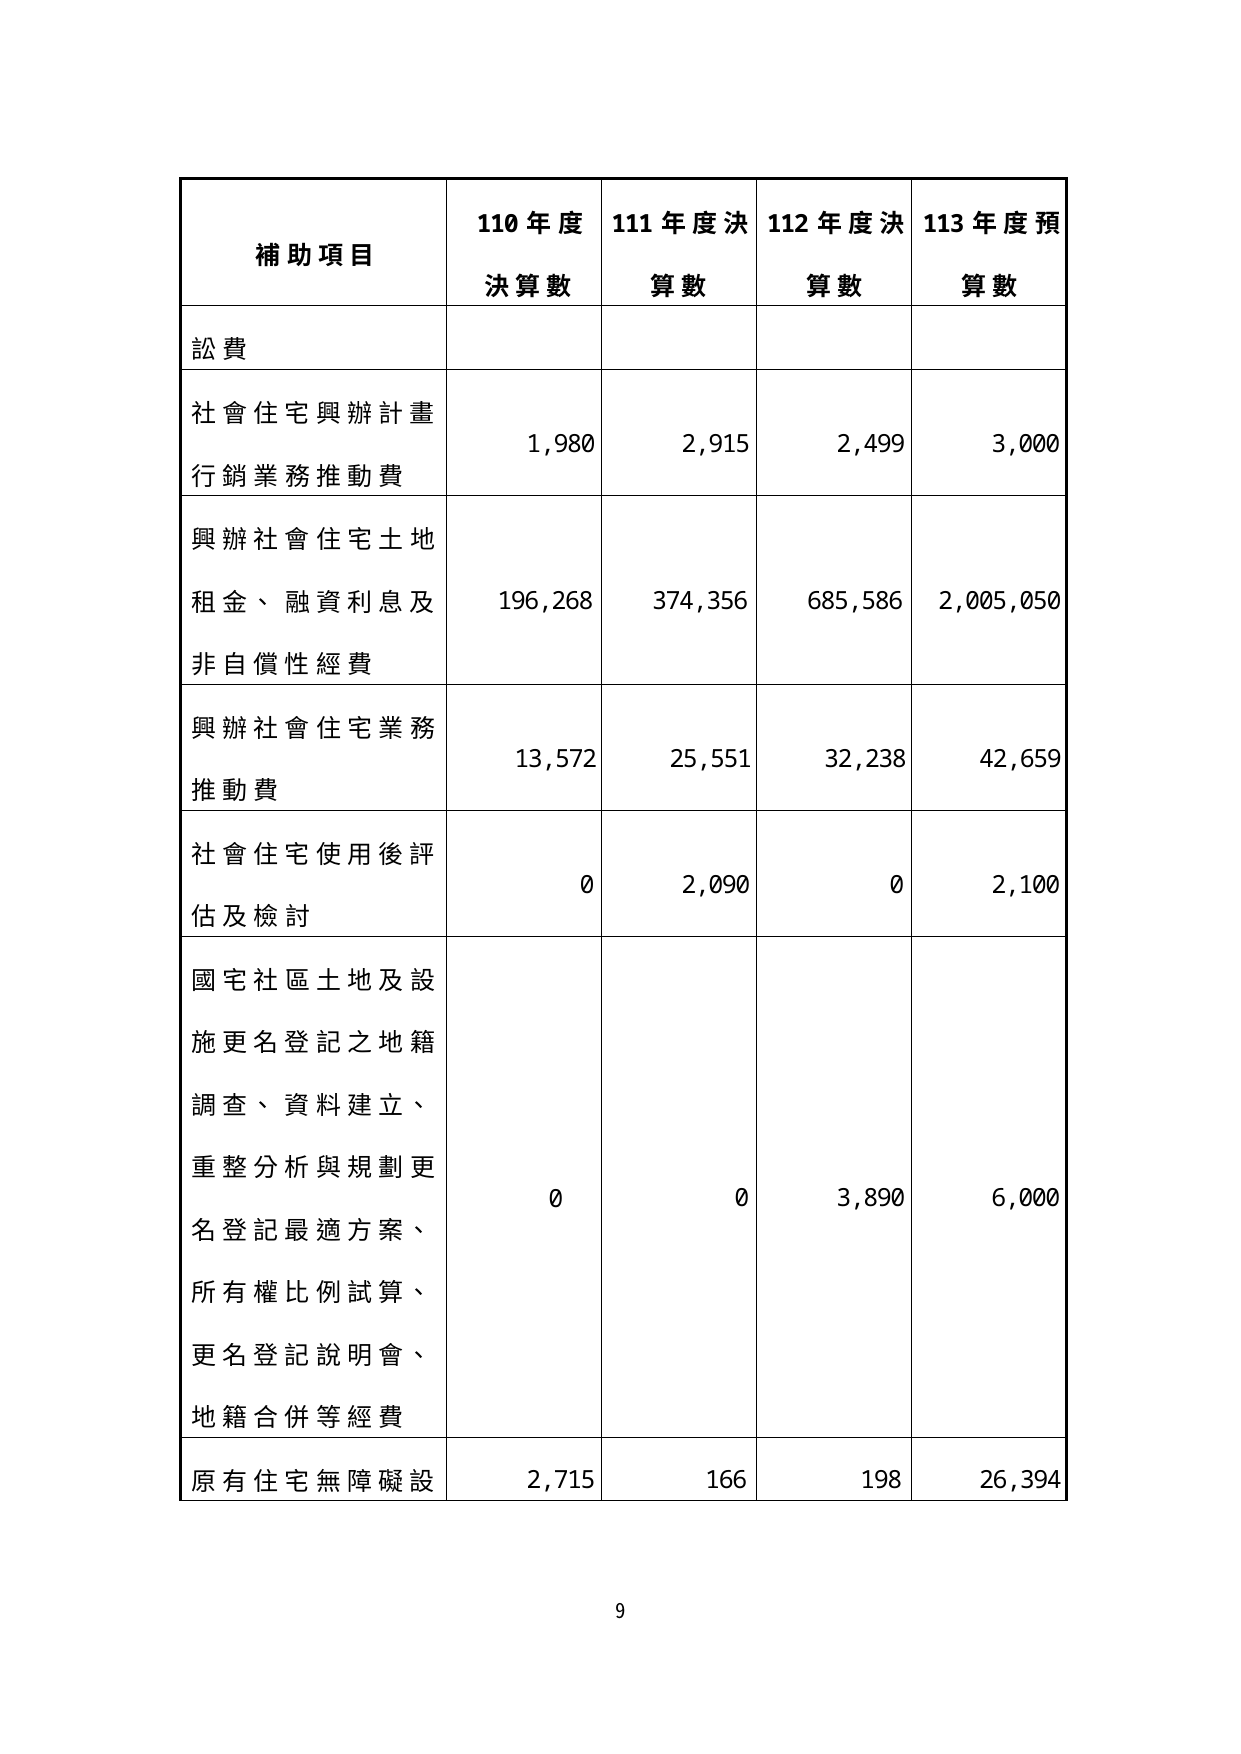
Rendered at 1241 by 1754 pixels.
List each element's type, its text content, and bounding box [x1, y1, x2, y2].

table_header 112年度決算數 [757, 180, 911, 305]
table_cell 社會住宅興辦計畫行銷業務推動費 [182, 370, 446, 495]
table_header 110年度決算數 [447, 180, 601, 305]
table_cell 3,890 [757, 937, 911, 1437]
table_cell 國宅社區土地及設施更名登記之地籍調查、資料建立、重整分析與規劃更名登記最適方案、所有權比例試算、更名登記說明會、地籍合併等經費 [182, 937, 446, 1437]
table_cell 6,000 [912, 937, 1065, 1437]
table_cell 26,394 [912, 1438, 1065, 1500]
table_cell 13,572 [447, 685, 601, 809]
table_cell [912, 306, 1065, 369]
table_cell 2,715 [447, 1438, 601, 1500]
table_cell 0 [447, 811, 601, 936]
table_header 113年度預算數 [912, 180, 1065, 305]
table_cell 興辦社會住宅土地租金、融資利息及非自償性經費 [182, 496, 446, 683]
table_cell 196,268 [447, 496, 601, 683]
table_cell 1,980 [447, 370, 601, 495]
table_cell 166 [602, 1438, 756, 1500]
table_cell 興辦社會住宅業務推動費 [182, 685, 446, 809]
table_cell [602, 306, 756, 369]
table_cell [447, 306, 601, 369]
table_cell 訟費 [182, 306, 446, 369]
table_cell 0 [602, 937, 756, 1437]
table_cell 2,090 [602, 811, 756, 936]
table_cell [757, 306, 911, 369]
table_cell 2,005,050 [912, 496, 1065, 683]
table_cell 2,100 [912, 811, 1065, 936]
table_cell 198 [757, 1438, 911, 1500]
table_header 補助項目 [182, 180, 446, 305]
table_cell 42,659 [912, 685, 1065, 809]
table_cell 685,586 [757, 496, 911, 683]
table_cell 社會住宅使用後評估及檢討 [182, 811, 446, 936]
table_cell 2,915 [602, 370, 756, 495]
table_cell 25,551 [602, 685, 756, 809]
table_header 111年度決算數 [602, 180, 756, 305]
table_cell 0 [447, 937, 601, 1437]
table_cell 原有住宅無障礙設 [182, 1438, 446, 1500]
table_cell 3,000 [912, 370, 1065, 495]
table_cell 0 [757, 811, 911, 936]
table_cell 32,238 [757, 685, 911, 809]
table_cell 2,499 [757, 370, 911, 495]
table_cell 374,356 [602, 496, 756, 683]
